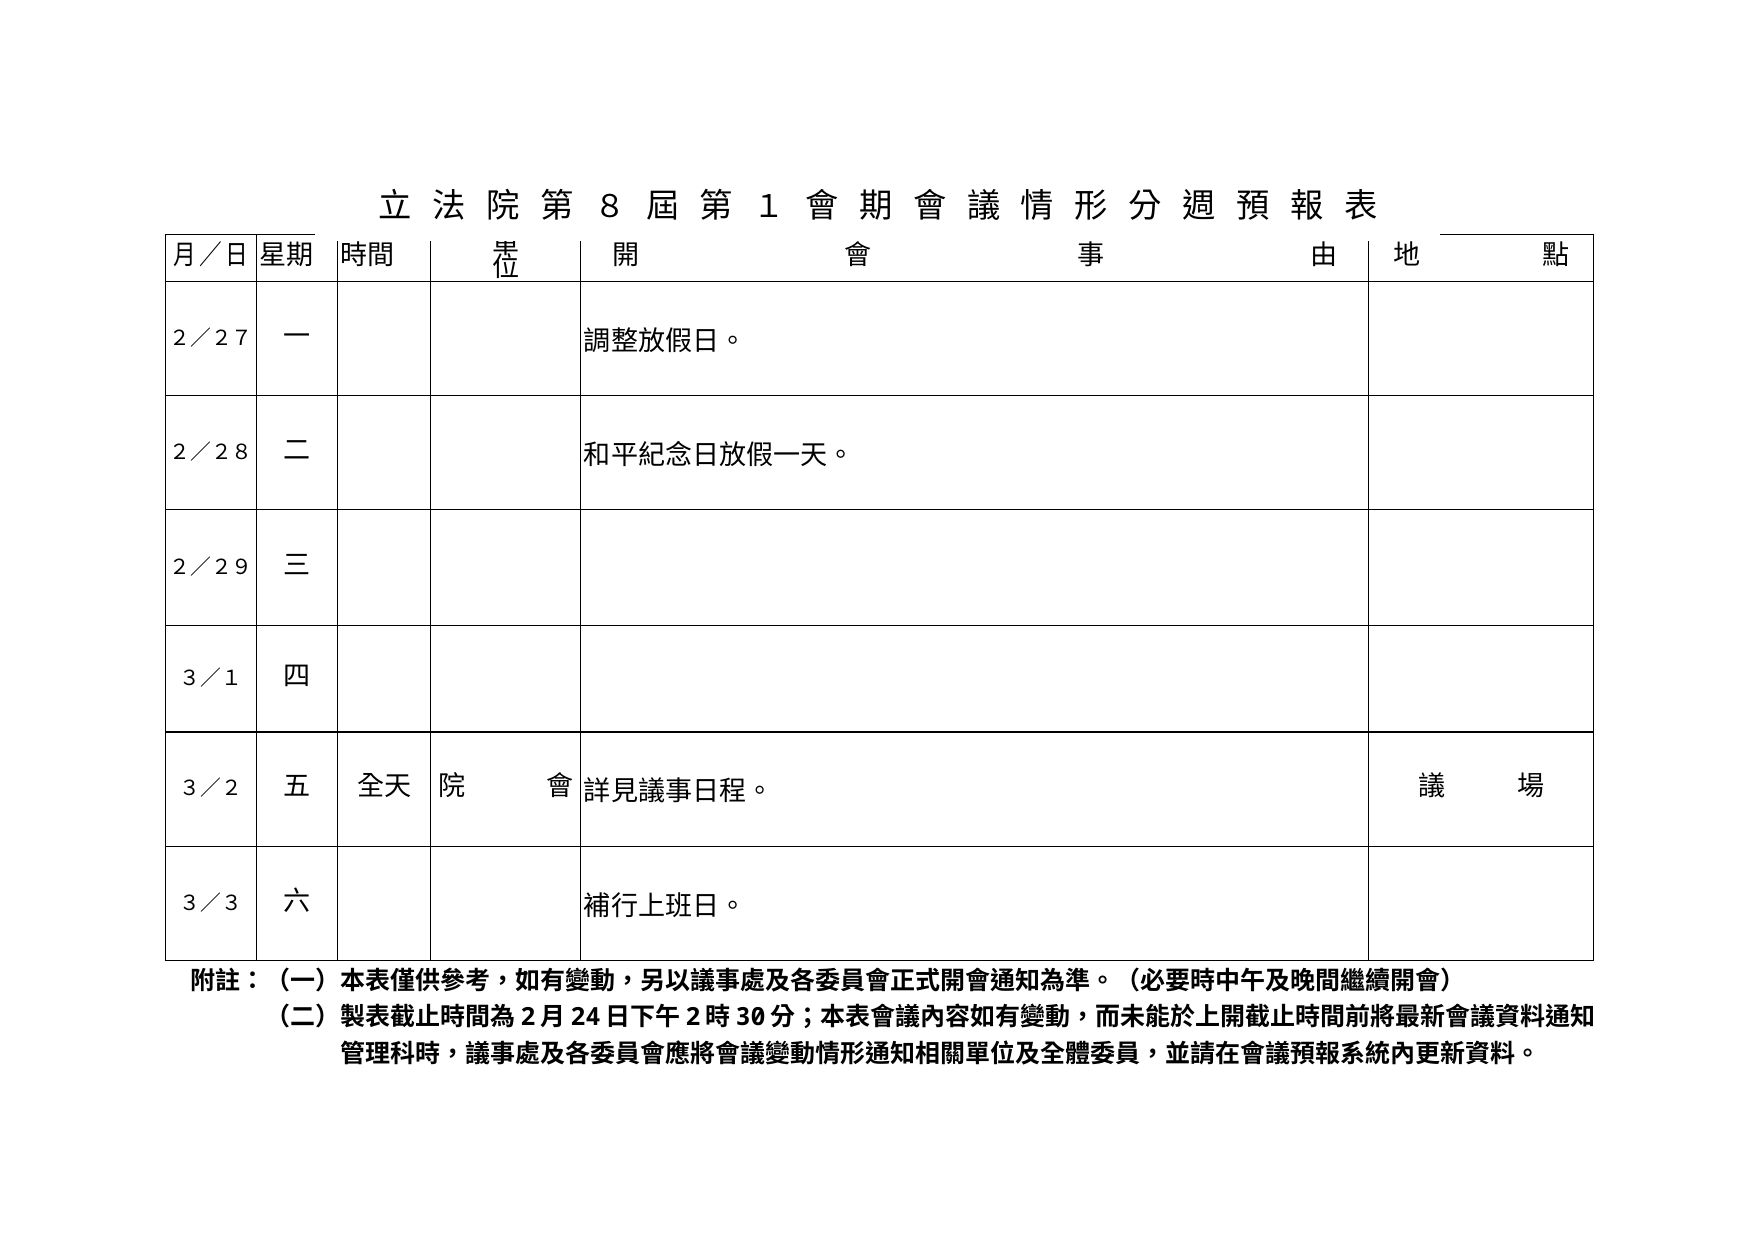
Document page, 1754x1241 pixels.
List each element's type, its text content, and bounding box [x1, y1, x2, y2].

table_cell 詳見議事日程。 [581, 733, 1368, 846]
table_cell 三 [257, 510, 337, 624]
table_cell [1369, 847, 1593, 959]
table_cell 院 會 [431, 733, 580, 846]
table_cell 補行上班日。 [581, 847, 1368, 959]
text （二）製表截止時間為2月24日下午2時30分；本表會議內容如有變動，而未能於上開截止時間前將最新會議資料通知管理科時，議事處及各委員會應將會議變動情形通知相關單位及全體委員，並請在會議預報系統內更新資料。 [265, 997, 1606, 1069]
table_header 星期 [257, 235, 337, 281]
table_header 地點 [1369, 235, 1593, 281]
table_cell ２／２８ [166, 396, 256, 509]
table_cell ３／２ [166, 733, 256, 846]
table_header 時間 [338, 241, 430, 281]
table_cell [338, 510, 430, 624]
text 立法院第８屆第１會期會議情形分週預報表 [330, 174, 1425, 228]
table_cell [431, 396, 580, 509]
table_cell [338, 626, 430, 731]
table_cell [1369, 626, 1593, 731]
table_cell 議場 [1369, 733, 1593, 846]
table_cell [581, 626, 1368, 731]
table_cell ３／３ [166, 847, 256, 959]
table_cell [338, 396, 430, 509]
table_cell [431, 847, 580, 959]
table_cell [338, 282, 430, 395]
table_cell 六 [257, 847, 337, 959]
table_cell [431, 282, 580, 395]
table_cell 二 [257, 396, 337, 509]
table_cell ３／１ [166, 626, 256, 731]
table_header 月／日 [166, 235, 256, 281]
table_cell 一 [257, 282, 337, 395]
table_cell 五 [257, 733, 337, 846]
table_cell 調整放假日。 [581, 282, 1368, 395]
table_cell [1369, 282, 1593, 395]
table_cell 四 [257, 626, 337, 731]
table_cell 全天 [338, 733, 430, 846]
table_cell [581, 510, 1368, 624]
table_header 開會事由 [581, 241, 1368, 281]
table_cell [1369, 510, 1593, 624]
table_header 單 位 [431, 241, 580, 281]
table_cell [431, 626, 580, 731]
table_cell [1369, 396, 1593, 509]
table_cell [431, 510, 580, 624]
table_cell ２／２７ [166, 282, 256, 395]
table_cell ２／２９ [166, 510, 256, 624]
table_cell 和平紀念日放假一天。 [581, 396, 1368, 509]
table_cell [338, 847, 430, 959]
text 附註：（一）本表僅供參考，如有變動，另以議事處及各委員會正式開會通知為準。（必要時中午及晚間繼續開會） [165, 961, 1606, 997]
